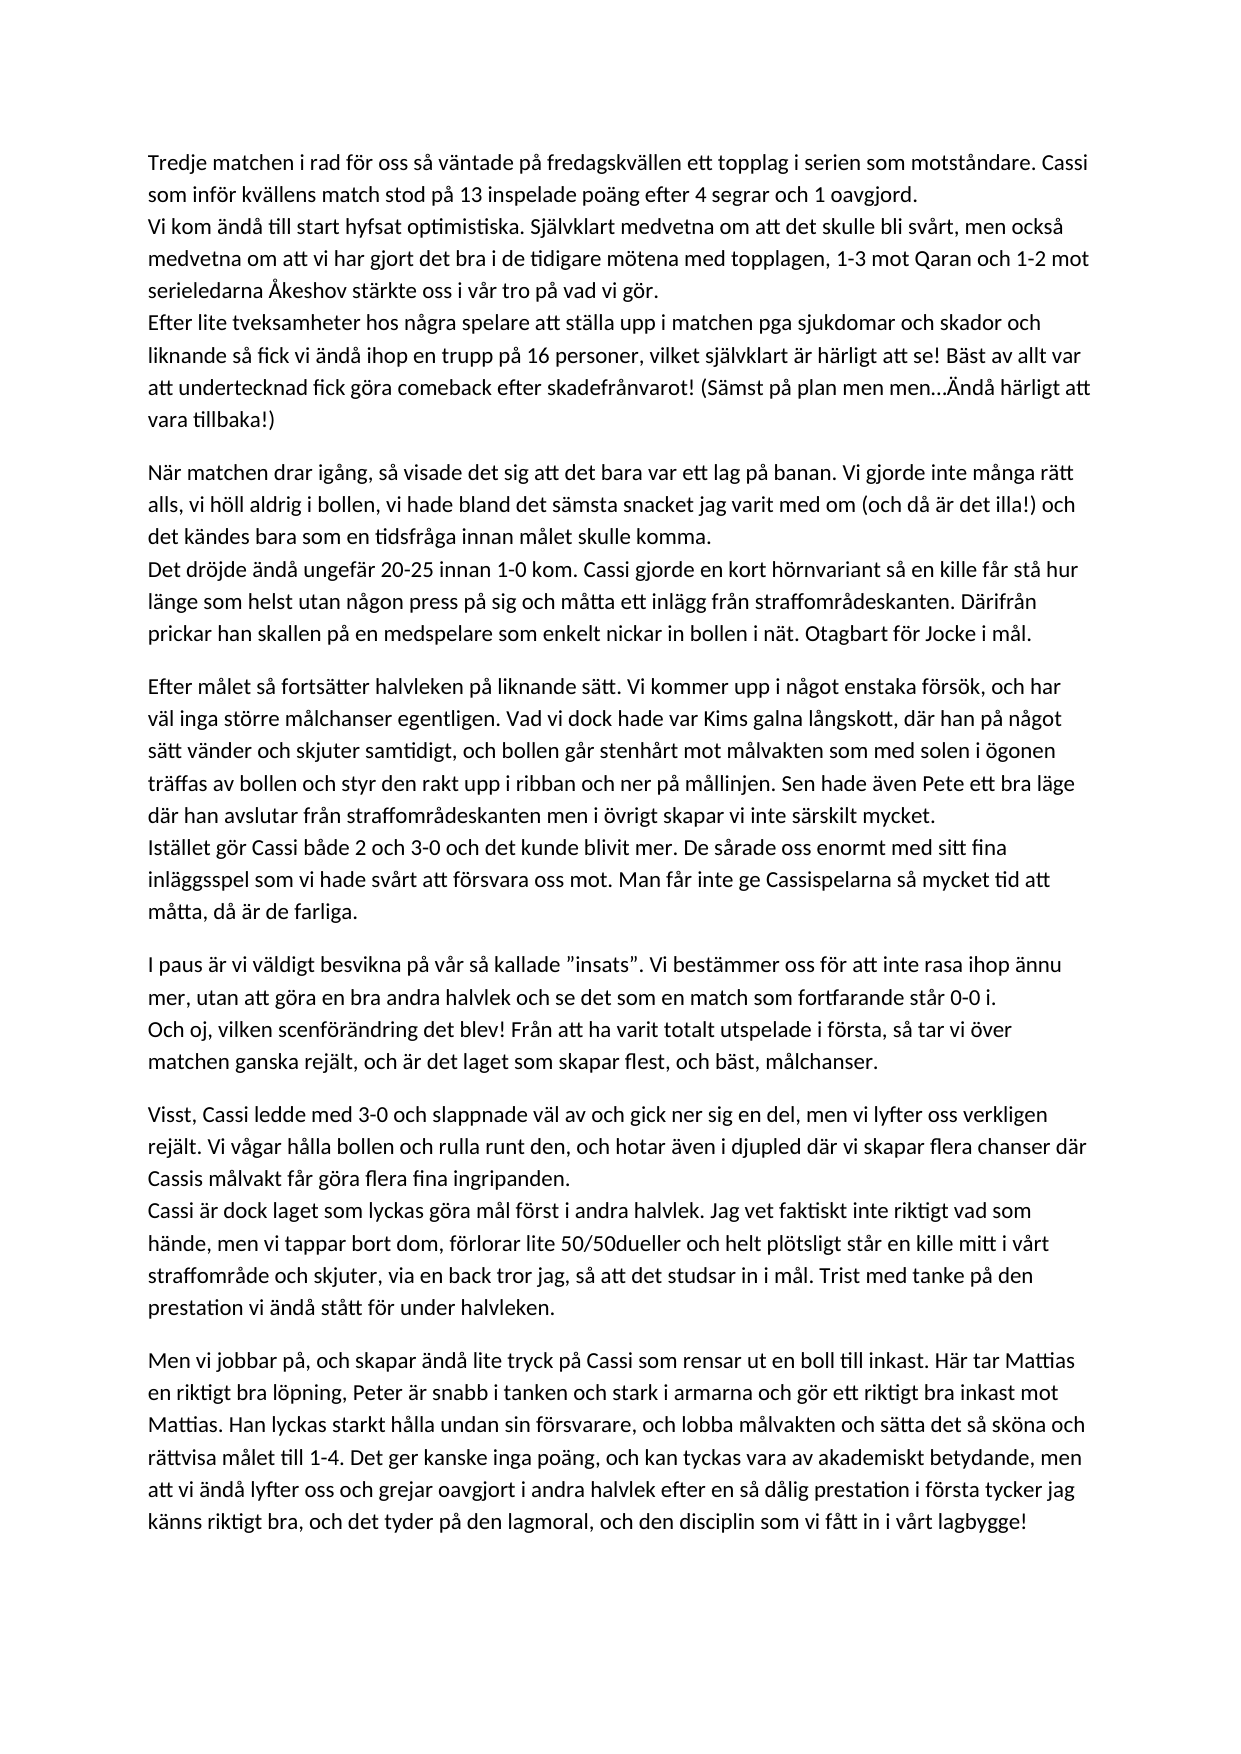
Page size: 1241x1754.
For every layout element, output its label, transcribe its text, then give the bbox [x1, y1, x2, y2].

text Visst, Cassi ledde med 3-0 och slappnade väl av och gick ner sig en del, men vi lyfter oss verkligen rejält. Vi vågar hålla bollen och rulla runt den, och hotar även i djupled där vi skapar flera chanser där Cassis målvakt får göra flera fina ingripanden. Cassi är dock laget som lyckas göra mål först i andra halvlek. Jag vet faktiskt inte riktigt vad som hände, men vi tappar bort dom, förlorar lite 50/50dueller och helt plötsligt står en kille mitt i vårt straffområde och skjuter, via en back tror jag, så att det studsar in i mål. Trist med tanke på den prestation vi ändå stått för under halvleken. [148, 1100, 1093, 1321]
text När matchen drar igång, så visade det sig att det bara var ett lag på banan. Vi gjorde inte många rätt alls, vi höll aldrig i bollen, vi hade bland det sämsta snacket jag varit med om (och då är det illa!) och det kändes bara som en tidsfråga innan målet skulle komma. Det dröjde ändå ungefär 20-25 innan 1-0 kom. Cassi gjorde en kort hörnvariant så en kille får stå hur länge som helst utan någon press på sig och måtta ett inlägg från straffområdeskanten. Därifrån prickar han skallen på en medspelare som enkelt nickar in bollen i nät. Otagbart för Jocke i mål. [148, 458, 1093, 647]
text Efter målet så fortsätter halvleken på liknande sätt. Vi kommer upp i något enstaka försök, och har väl inga större målchanser egentligen. Vad vi dock hade var Kims galna långskott, där han på något sätt vänder och skjuter samtidigt, och bollen går stenhårt mot målvakten som med solen i ögonen träffas av bollen och styr den rakt upp i ribban och ner på mållinjen. Sen hade även Pete ett bra läge där han avslutar från straffområdeskanten men i övrigt skapar vi inte särskilt mycket. Istället gör Cassi både 2 och 3-0 och det kunde blivit mer. De sårade oss enormt med sitt fina inläggsspel som vi hade svårt att försvara oss mot. Man får inte ge Cassispelarna så mycket tid att måtta, då är de farliga. [148, 672, 1093, 925]
text Men vi jobbar på, och skapar ändå lite tryck på Cassi som rensar ut en boll till inkast. Här tar Mattias en riktigt bra löpning, Peter är snabb i tanken och stark i armarna och gör ett riktigt bra inkast mot Mattias. Han lyckas starkt hålla undan sin försvarare, och lobba målvakten och sätta det så sköna och rättvisa målet till 1-4. Det ger kanske inga poäng, och kan tyckas vara av akademiskt betydande, men att vi ändå lyfter oss och grejar oavgjort i andra halvlek efter en så dålig prestation i första tycker jag känns riktigt bra, och det tyder på den lagmoral, och den disciplin som vi fått in i vårt lagbygge! [148, 1346, 1093, 1535]
text Tredje matchen i rad för oss så väntade på fredagskvällen ett topplag i serien som motståndare. Cassi som inför kvällens match stod på 13 inspelade poäng efter 4 segrar och 1 oavgjord. Vi kom ändå till start hyfsat optimistiska. Självklart medvetna om att det skulle bli svårt, men också medvetna om att vi har gjort det bra i de tidigare mötena med topplagen, 1-3 mot Qaran och 1-2 mot serieledarna Åkeshov stärkte oss i vår tro på vad vi gör. Efter lite tveksamheter hos några spelare att ställa upp i matchen pga sjukdomar och skador och liknande så fick vi ändå ihop en trupp på 16 personer, vilket självklart är härligt att se! Bäst av allt var att undertecknad fick göra comeback efter skadefrånvarot! (Sämst på plan men men…Ändå härligt att vara tillbaka!) [148, 148, 1093, 433]
text I paus är vi väldigt besvikna på vår så kallade ”insats”. Vi bestämmer oss för att inte rasa ihop ännu mer, utan att göra en bra andra halvlek och se det som en match som fortfarande står 0-0 i. Och oj, vilken scenförändring det blev! Från att ha varit totalt utspelade i första, så tar vi över matchen ganska rejält, och är det laget som skapar flest, och bäst, målchanser. [148, 950, 1093, 1075]
